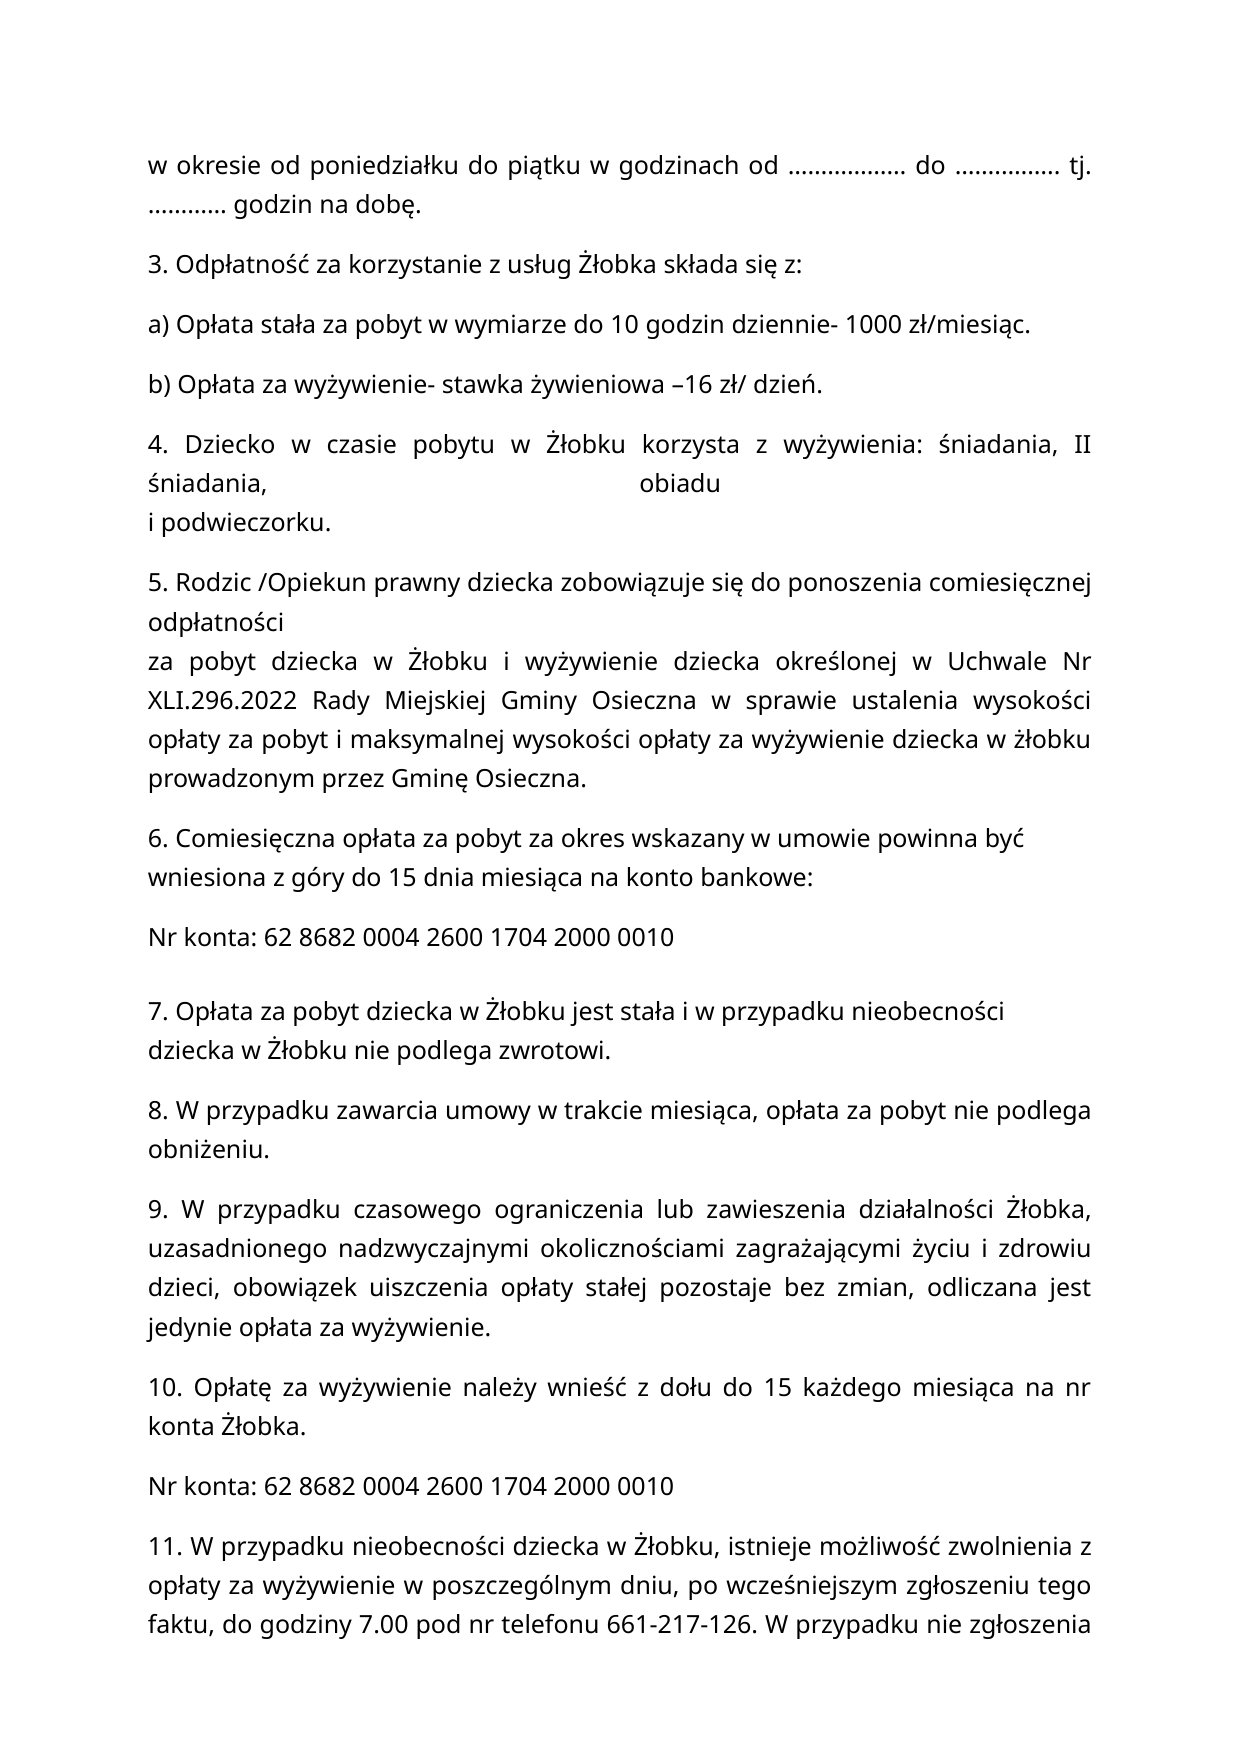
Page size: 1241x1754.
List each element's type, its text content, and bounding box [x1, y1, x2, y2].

text 6. Comiesięczna opłata za pobyt za okres wskazany w umowie powinna być wniesiona z góry do 15 dnia miesiąca na konto bankowe: [148, 821, 1093, 894]
text 5. Rodzic /Opiekun prawny dziecka zobowiązuje się do ponoszenia comiesięcznej odpłatności za pobyt dziecka w Żłobku i wyżywienie dziecka określonej w Uchwale Nr XLI.296.2022 Rady Miejskiej Gminy Osieczna w sprawie ustalenia wysokości opłaty za pobyt i maksymalnej wysokości opłaty za wyżywienie dziecka w żłobku prowadzonym przez Gminę Osieczna. [148, 565, 1093, 795]
text 8. W przypadku zawarcia umowy w trakcie miesiąca, opłata za pobyt nie podlega obniżeniu. [148, 1092, 1093, 1166]
text a) Opłata stała za pobyt w wymiarze do 10 godzin dziennie- 1000 zł/miesiąc. [148, 307, 1093, 341]
text 3. Odpłatność za korzystanie z usług Żłobka składa się z: [148, 247, 1093, 281]
text 4. Dziecko w czasie pobytu w Żłobku korzysta z wyżywienia: śniadania, II śniadania, obiadu i podwieczorku. [148, 427, 1093, 539]
text w okresie od poniedziałku do piątku w godzinach od ……………… do ……..…….. tj. ………… godzin na dobę. [148, 148, 1093, 221]
text Nr konta: 62 8682 0004 2600 1704 2000 0010 [148, 1468, 1093, 1502]
text b) Opłata za wyżywienie- stawka żywieniowa –16 zł/ dzień. [148, 367, 1093, 401]
text 11. W przypadku nieobecności dziecka w Żłobku, istnieje możliwość zwolnienia z opłaty za wyżywienie w poszczególnym dniu, po wcześniejszym zgłoszeniu tego faktu, do godziny 7.00 pod nr telefonu 661-217-126. W przypadku nie zgłoszenia [148, 1528, 1093, 1641]
text 10. Opłatę za wyżywienie należy wnieść z dołu do 15 każdego miesiąca na nr konta Żłobka. [148, 1369, 1093, 1442]
text 9. W przypadku czasowego ograniczenia lub zawieszenia działalności Żłobka, uzasadnionego nadzwyczajnymi okolicznościami zagrażającymi życiu i zdrowiu dzieci, obowiązek uiszczenia opłaty stałej pozostaje bez zmian, odliczana jest jedynie opłata za wyżywienie. [148, 1192, 1093, 1343]
text Nr konta: 62 8682 0004 2600 1704 2000 0010 7. Opłata za pobyt dziecka w Żłobku jest stała i w przypadku nieobecności dziecka w Żłobku nie podlega zwrotowi. [148, 920, 1093, 1067]
